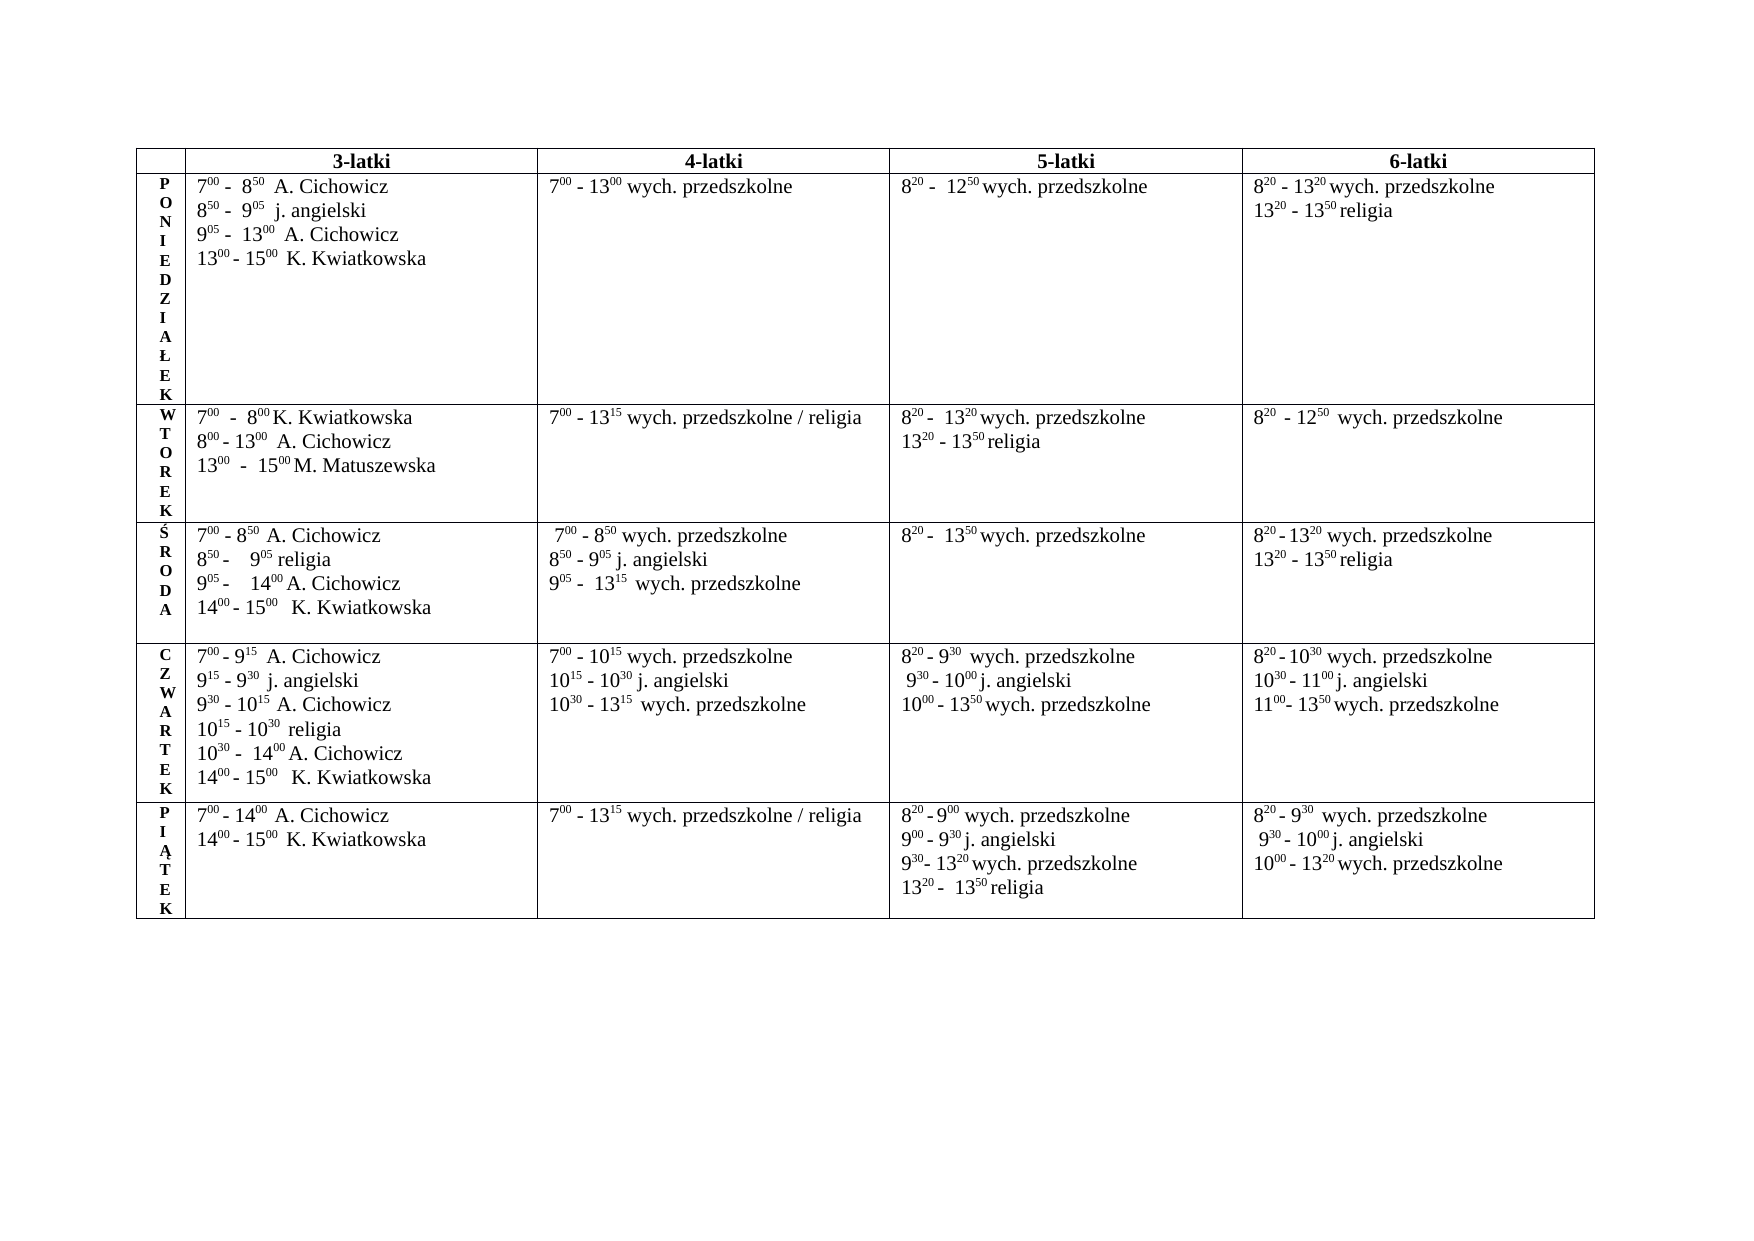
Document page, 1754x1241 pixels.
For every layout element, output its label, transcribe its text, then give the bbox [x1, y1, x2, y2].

table_cell 820 - 1250 wych. przedszkolne [1243, 405, 1594, 522]
table_cell 700 - 800 K. Kwiatkowska 800 - 1300 A. Cichowicz 1300 - 1500 M. Matuszewska [186, 405, 537, 522]
table_cell 700 - 1015 wych. przedszkolne 1015 - 1030 j. angielski 1030 - 1315 wych. przedszkolne [538, 644, 889, 802]
table_cell PIĄTEK [137, 803, 185, 918]
table_header 4-latki [538, 149, 889, 173]
table_cell 820 - 930 wych. przedszkolne 930 - 1000 j. angielski 1000 - 1350 wych. przedszkolne [890, 644, 1242, 802]
table_cell 820 - 1030 wych. przedszkolne 1030 - 1100 j. angielski 1100- 1350 wych. przedszkolne [1243, 644, 1594, 802]
table_cell 820 - 1350 wych. przedszkolne [890, 523, 1242, 643]
table_cell 700 - 1315 wych. przedszkolne / religia [538, 803, 889, 918]
table_cell 700 - 915 A. Cichowicz 915 - 930 j. angielski 930 - 1015 A. Cichowicz 1015 - 1030 religia 1030 - 1400 A. Cichowicz 1400 - 1500 K. Kwiatkowska [186, 644, 537, 802]
table_header 3-latki [186, 149, 537, 173]
table_cell 700 - 850 A. Cichowicz 850 - 905 religia 905 - 1400 A. Cichowicz 1400 - 1500 K. Kwiatkowska [186, 523, 537, 643]
table_cell 820 - 1320 wych. przedszkolne 1320 - 1350 religia [890, 405, 1242, 522]
table_cell 820 - 900 wych. przedszkolne 900 - 930 j. angielski 930- 1320 wych. przedszkolne 1320 - 1350 religia [890, 803, 1242, 918]
table_cell CZWARTEK [137, 644, 185, 802]
table_cell 700 - 1400 A. Cichowicz 1400 - 1500 K. Kwiatkowska [186, 803, 537, 918]
table_header [137, 149, 185, 173]
table_cell PONIEDZIAŁEK [137, 174, 185, 404]
table_cell 700 - 1300 wych. przedszkolne [538, 174, 889, 404]
table_cell 700 - 1315 wych. przedszkolne / religia [538, 405, 889, 522]
table_header 6-latki [1243, 149, 1594, 173]
table_cell 700 - 850 wych. przedszkolne 850 - 905 j. angielski 905 - 1315 wych. przedszkolne [538, 523, 889, 643]
table_cell 820 - 1320 wych. przedszkolne 1320 - 1350 religia [1243, 174, 1594, 404]
table_cell 820 - 1320 wych. przedszkolne 1320 - 1350 religia [1243, 523, 1594, 643]
table_cell ŚRODA [137, 523, 185, 643]
table_cell 820 - 930 wych. przedszkolne 930 - 1000 j. angielski 1000 - 1320 wych. przedszkolne [1243, 803, 1594, 918]
table_cell WTOREK [137, 405, 185, 522]
table_header 5-latki [890, 149, 1242, 173]
table_cell 700 - 850 A. Cichowicz 850 - 905 j. angielski 905 - 1300 A. Cichowicz 1300 - 1500 K. Kwiatkowska [186, 174, 537, 404]
table_cell 820 - 1250 wych. przedszkolne [890, 174, 1242, 404]
